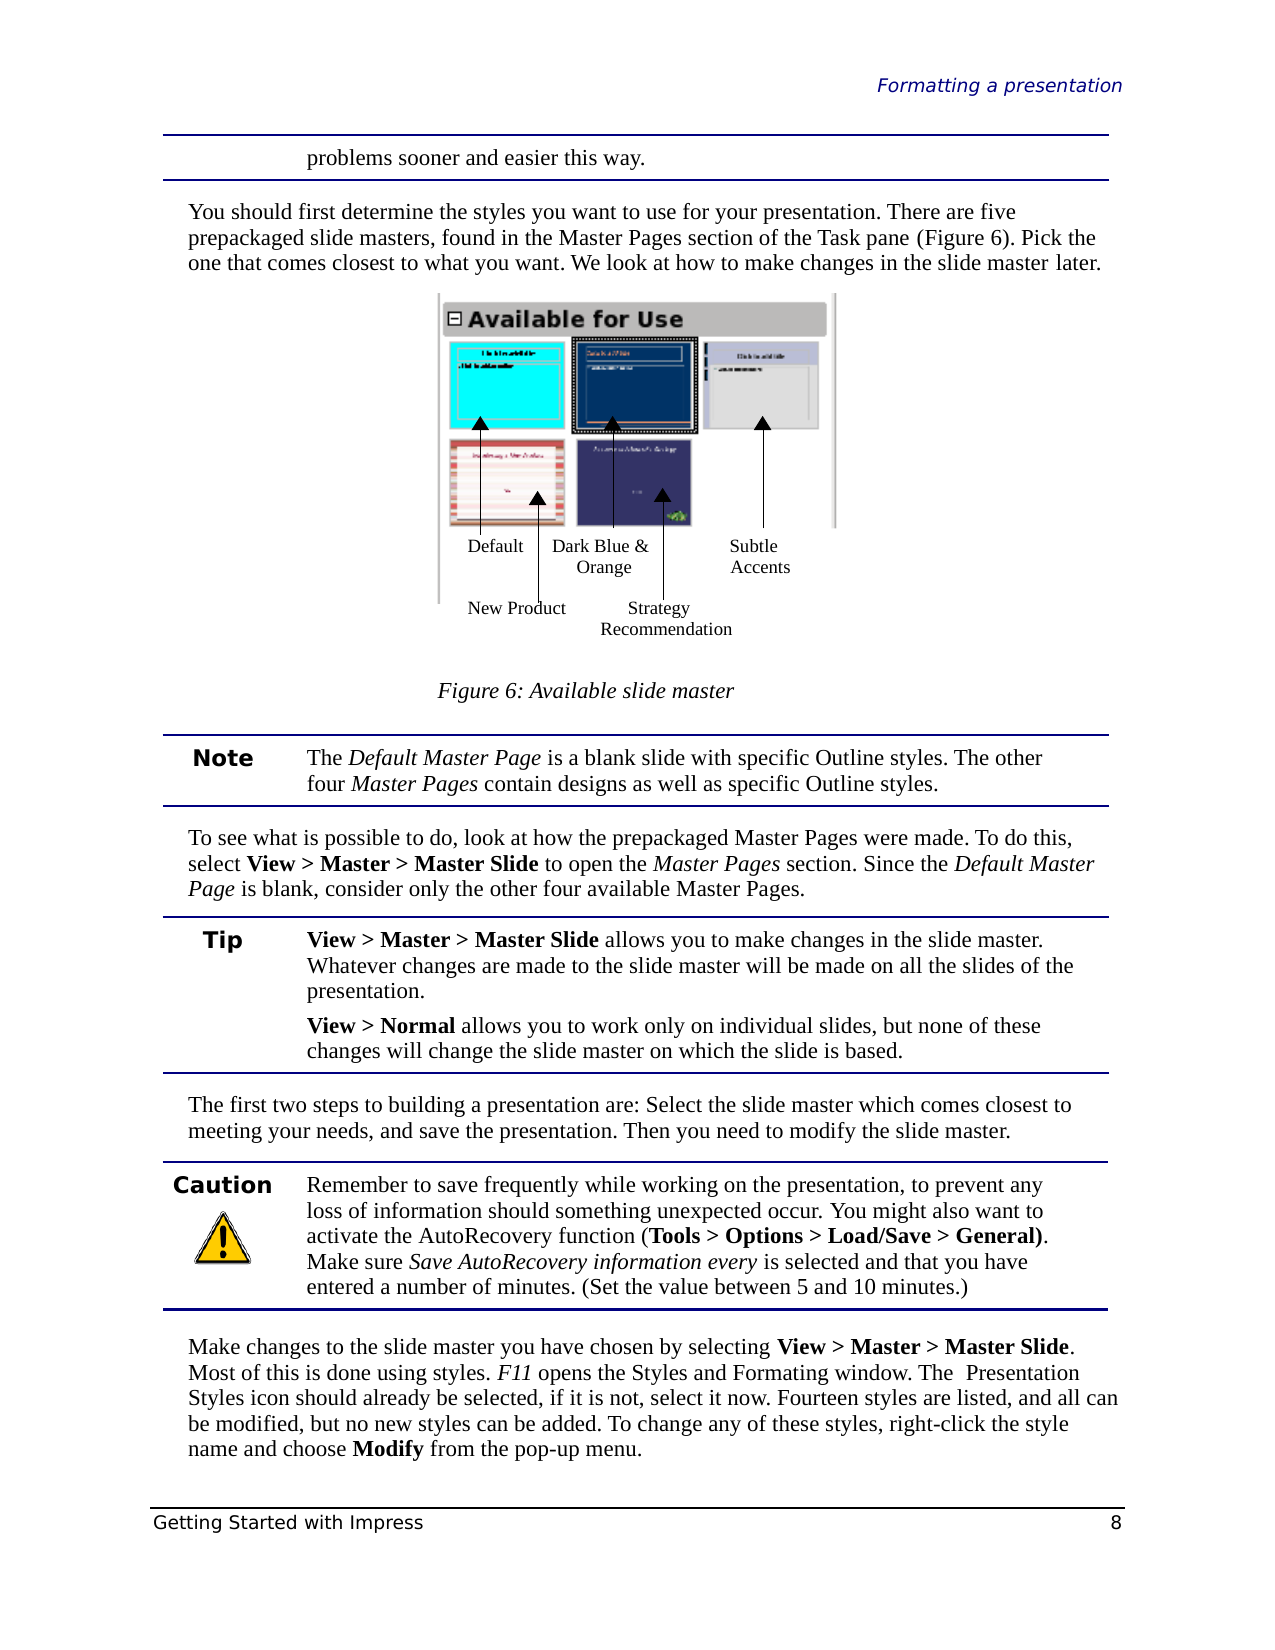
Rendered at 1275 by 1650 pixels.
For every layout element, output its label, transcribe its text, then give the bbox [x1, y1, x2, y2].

text Figure 6: Available slide master [437, 679, 838, 704]
table_header [163, 136, 283, 179]
table_header Caution [163, 1163, 283, 1308]
picture [437, 293, 838, 604]
table_header problems sooner and easier this way. [283, 136, 1109, 179]
table_header The Default Master Page is a blank slide with specific Outline styles. The other four Master Pages contain designs as well as specific Outline styles. [283, 736, 1109, 805]
picture [190, 1207, 255, 1268]
table_header Remember to save frequently while working on the presentation, to prevent any loss of information should something unexpected occur. You might also want to activate the AutoRecovery function (Tools > Options > Load/Save > General). Make sure Save AutoRecovery information every is selected and that you have entered a number of minutes. (Set the value between 5 and 10 minutes.) [283, 1163, 1108, 1308]
text Make changes to the slide master you have chosen by selecting View > Master > Master Slide. Most of this is done using styles. F11 opens the Styles and Formating window. The Presentation Styles icon should already be selected, if it is not, select it now. Fourteen styles are listed, and all can be modified, but no new styles can be added. To change any of these styles, right-click the style name and choose Modify from the pop-up menu. [188, 1334, 1125, 1462]
text The first two steps to building a presentation are: Select the slide master which comes closest to meeting your needs, and save the presentation. Then you need to modify the slide master. [188, 1092, 1125, 1143]
table_header Tip [163, 918, 283, 1072]
table_header View > Master > Master Slide allows you to make changes in the slide master. Whatever changes are made to the slide master will be made on all the slides of the presentation. View > Normal allows you to work only on individual slides, but none of these changes will change the slide master on which the slide is based. [283, 918, 1109, 1072]
text You should first determine the styles you want to use for your presentation. There are five prepackaged slide masters, found in the Master Pages section of the Task pane (Figure 6). Pick the one that comes closest to what you want. We look at how to make changes in the slide master later. [188, 199, 1125, 276]
text To see what is possible to do, look at how the prepackaged Master Pages were made. To do this, select View > Master > Master Slide to open the Master Pages section. Since the Default Master Page is blank, consider only the other four available Master Pages. [188, 825, 1125, 901]
table_header Note [163, 736, 283, 805]
